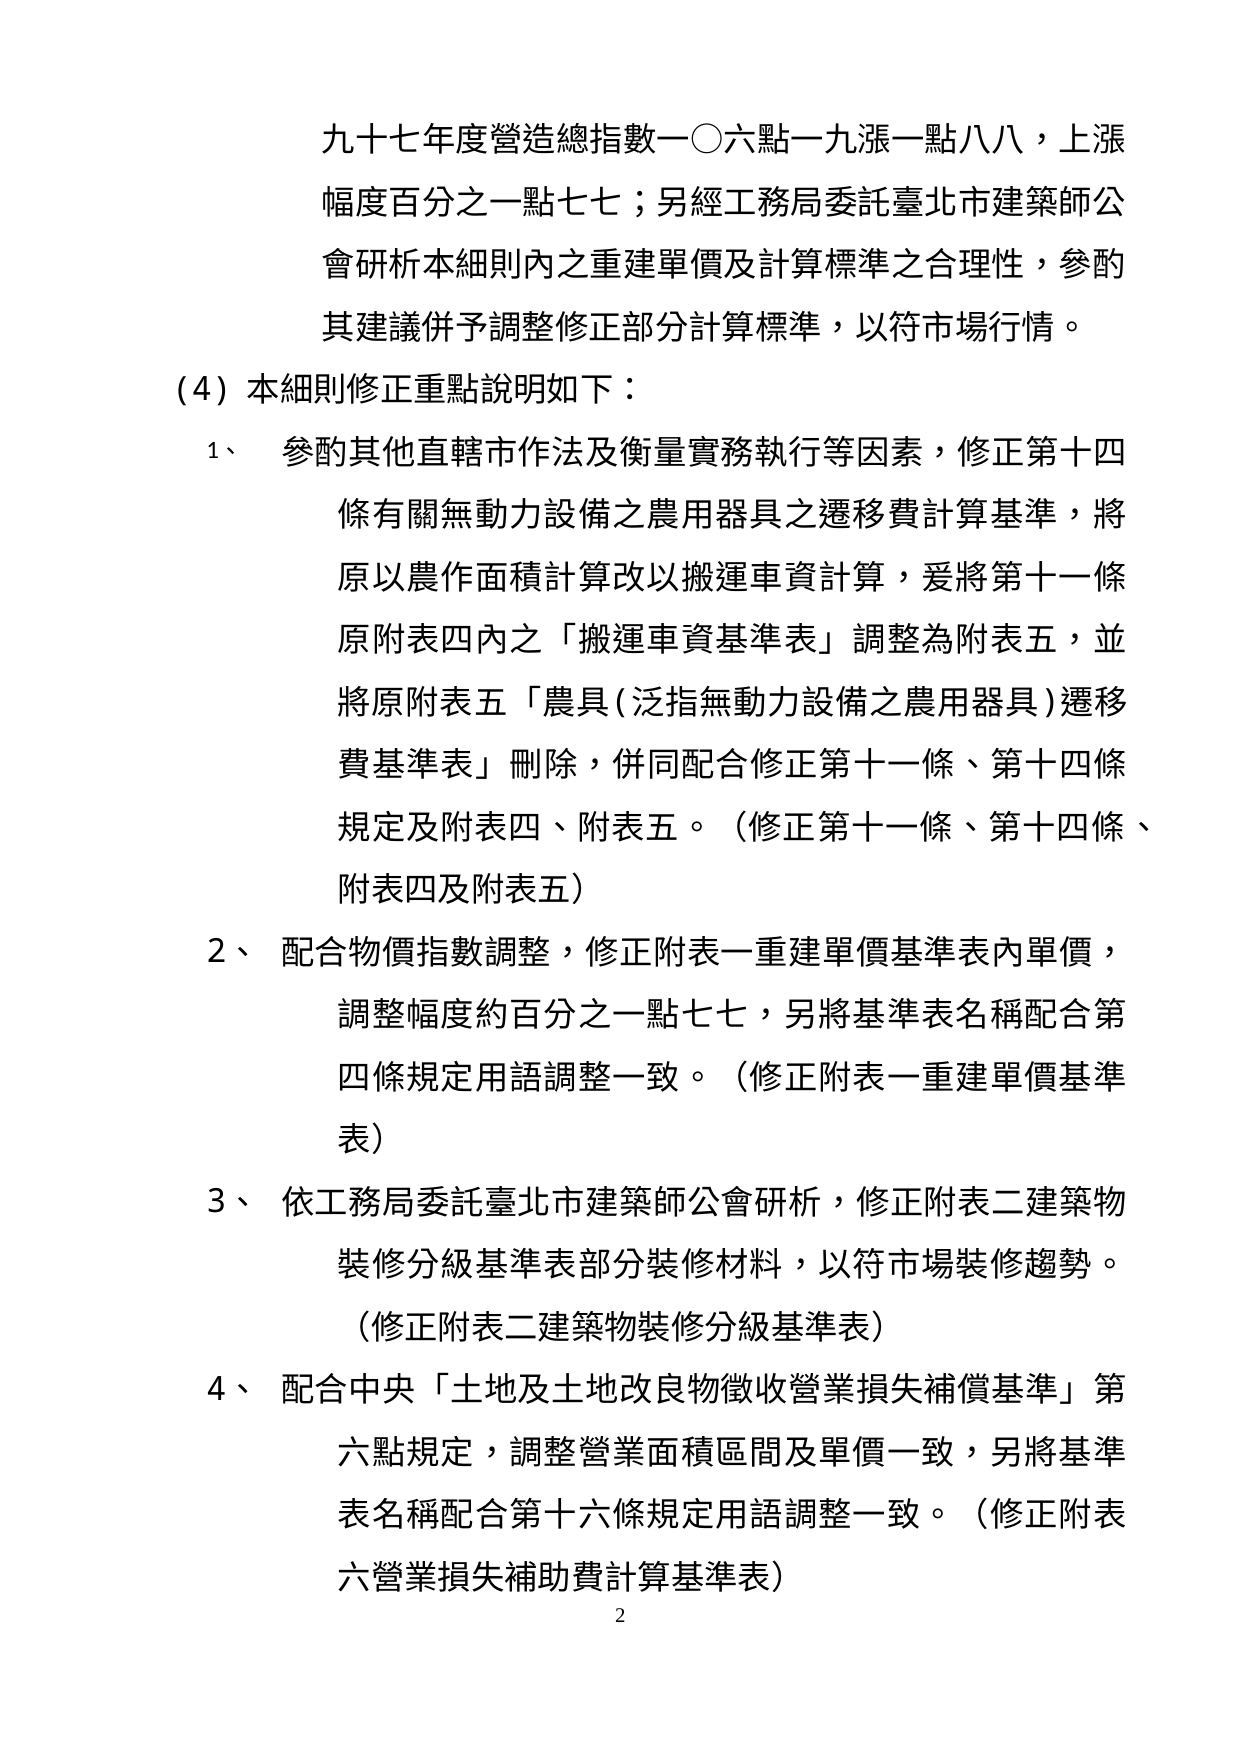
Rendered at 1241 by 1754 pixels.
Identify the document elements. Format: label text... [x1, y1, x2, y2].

list 依工務局委託臺北市建築師公會研析，修正附表二建築物裝修分級基準表部分裝修材料，以符市場裝修趨勢。（修正附表二建築物裝修分級基準表） [206, 1158, 1128, 1346]
list 配合中央「土地及土地改良物徵收營業損失補償基準」第六點規定，調整營業面積區間及單價一致，另將基準表名稱配合第十六條規定用語調整一致。（修正附表六營業損失補助費計算基準表） [206, 1346, 1128, 1596]
list 配合物價指數調整，修正附表一重建單價基準表內單價，調整幅度約百分之一點七七，另將基準表名稱配合第四條規定用語調整一致。（修正附表一重建單價基準表） [206, 908, 1128, 1158]
list 本細則修正重點說明如下： [172, 346, 1128, 408]
list 九十七年度營造總指數一○六點一九漲一點八八，上漲幅度百分之一點七七；另經工務局委託臺北市建築師公會研析本細則內之重建單價及計算標準之合理性，參酌其建議併予調整修正部分計算標準，以符市場行情。 [247, 96, 1128, 346]
list 參酌其他直轄市作法及衡量實務執行等因素，修正第十四條有關無動力設備之農用器具之遷移費計算基準，將原以農作面積計算改以搬運車資計算，爰將第十一條原附表四內之「搬運車資基準表」調整為附表五，並將原附表五「農具(泛指無動力設備之農用器具)遷移費基準表」刪除，併同配合修正第十一條、第十四條規定及附表四、附表五。（修正第十一條、第十四條、附表四及附表五） [206, 408, 1128, 908]
